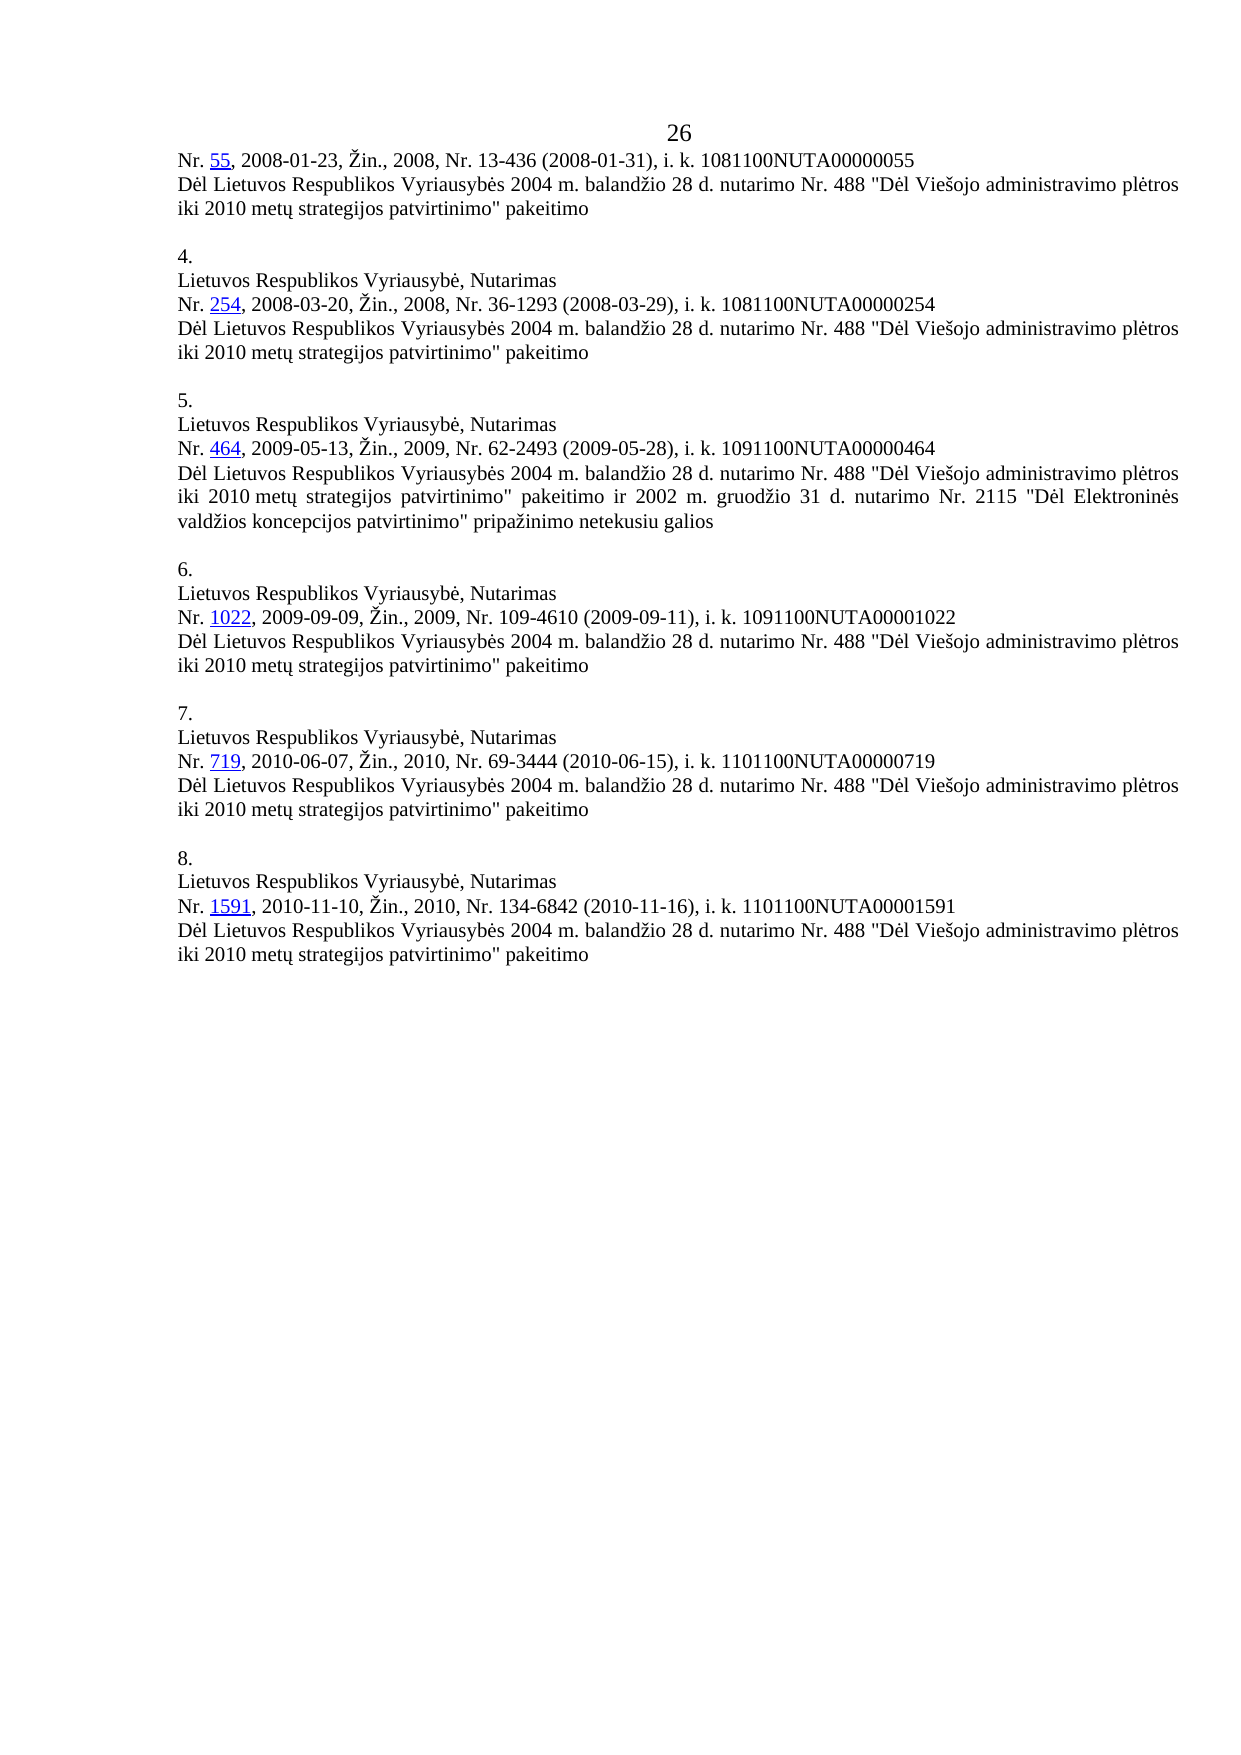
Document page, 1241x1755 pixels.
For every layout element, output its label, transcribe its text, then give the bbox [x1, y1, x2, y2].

text Lietuvos Respublikos Vyriausybė, Nutarimas [177, 412, 1181, 436]
text Lietuvos Respublikos Vyriausybė, Nutarimas [177, 725, 1181, 749]
text Nr. 1591, 2010-11-10, Žin., 2010, Nr. 134-6842 (2010-11-16), i. k. 1101100NUTA00001591 [177, 893, 1181, 918]
text 5. [177, 388, 1181, 412]
text 7. [177, 701, 1181, 725]
text Nr. 719, 2010-06-07, Žin., 2010, Nr. 69-3444 (2010-06-15), i. k. 1101100NUTA00000719 [177, 749, 1181, 773]
text 4. [177, 244, 1181, 268]
text 8. [177, 845, 1181, 869]
text Lietuvos Respublikos Vyriausybė, Nutarimas [177, 268, 1181, 292]
text Dėl Lietuvos Respublikos Vyriausybės 2004 m. balandžio 28 d. nutarimo Nr. 488 "Dėl Viešojo administravimo plėtros iki 2010 metų strategijos patvirtinimo" pakeitimo [177, 629, 1181, 677]
text Lietuvos Respublikos Vyriausybė, Nutarimas [177, 581, 1181, 605]
text Dėl Lietuvos Respublikos Vyriausybės 2004 m. balandžio 28 d. nutarimo Nr. 488 "Dėl Viešojo administravimo plėtros iki 2010 metų strategijos patvirtinimo" pakeitimo [177, 773, 1181, 821]
text Nr. 1022, 2009-09-09, Žin., 2009, Nr. 109-4610 (2009-09-11), i. k. 1091100NUTA00001022 [177, 605, 1181, 629]
text Nr. 55, 2008-01-23, Žin., 2008, Nr. 13-436 (2008-01-31), i. k. 1081100NUTA00000055 [177, 148, 1181, 172]
text Lietuvos Respublikos Vyriausybė, Nutarimas [177, 869, 1181, 893]
text Dėl Lietuvos Respublikos Vyriausybės 2004 m. balandžio 28 d. nutarimo Nr. 488 "Dėl Viešojo administravimo plėtros iki 2010 metų strategijos patvirtinimo" pakeitimo ir 2002 m. gruodžio 31 d. nutarimo Nr. 2115 "Dėl Elektroninės valdžios koncepcijos patvirtinimo" pripažinimo netekusiu galios [177, 460, 1181, 533]
text 6. [177, 557, 1181, 581]
text Nr. 464, 2009-05-13, Žin., 2009, Nr. 62-2493 (2009-05-28), i. k. 1091100NUTA00000464 [177, 436, 1181, 460]
text Dėl Lietuvos Respublikos Vyriausybės 2004 m. balandžio 28 d. nutarimo Nr. 488 "Dėl Viešojo administravimo plėtros iki 2010 metų strategijos patvirtinimo" pakeitimo [177, 316, 1181, 364]
text Dėl Lietuvos Respublikos Vyriausybės 2004 m. balandžio 28 d. nutarimo Nr. 488 "Dėl Viešojo administravimo plėtros iki 2010 metų strategijos patvirtinimo" pakeitimo [177, 918, 1181, 966]
text Nr. 254, 2008-03-20, Žin., 2008, Nr. 36-1293 (2008-03-29), i. k. 1081100NUTA00000254 [177, 292, 1181, 316]
text Dėl Lietuvos Respublikos Vyriausybės 2004 m. balandžio 28 d. nutarimo Nr. 488 "Dėl Viešojo administravimo plėtros iki 2010 metų strategijos patvirtinimo" pakeitimo [177, 172, 1181, 220]
